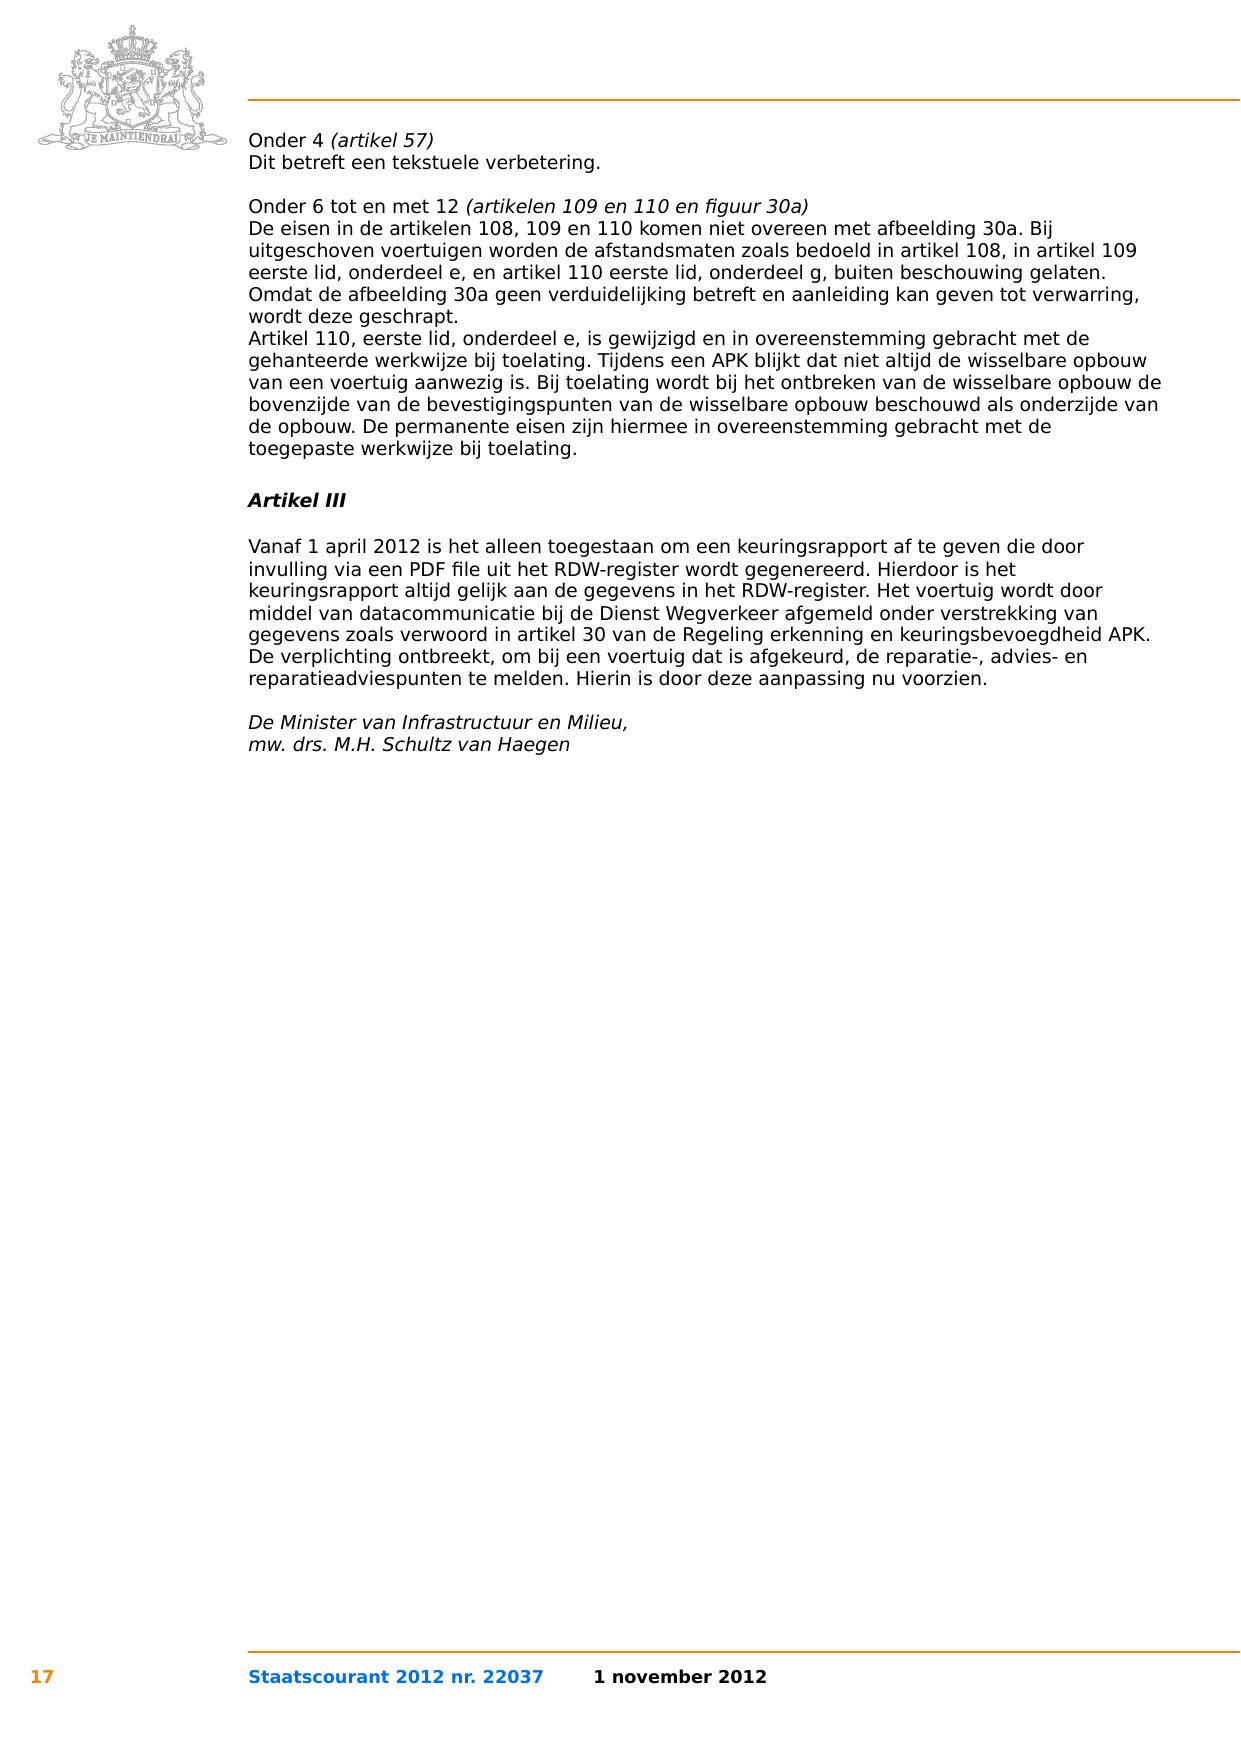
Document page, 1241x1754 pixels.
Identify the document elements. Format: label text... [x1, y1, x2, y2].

text Dit betreft een tekstuele verbetering. [248, 152, 1163, 174]
text De Minister van Infrastructuur en Milieu, mw. drs. M.H. Schultz van Haegen [248, 712, 1163, 756]
text Artikel 110, eerste lid, onderdeel e, is gewijzigd en in overeenstemming gebracht met de gehanteerde werkwijze bij toelating. Tijdens een APK blijkt dat niet altijd de wisselbare opbouw van een voertuig aanwezig is. Bij toelating wordt bij het ontbreken van de wisselbare opbouw de bovenzijde van de bevestigingspunten van de wisselbare opbouw beschouwd als onderzijde van de opbouw. De permanente eisen zijn hiermee in overeenstemming gebracht met de toegepaste werkwijze bij toelating. [248, 328, 1163, 459]
text Onder 6 tot en met 12 (artikelen 109 en 110 en figuur 30a) [248, 196, 1163, 218]
subtitle Artikel III [248, 489, 1163, 511]
text Onder 4 (artikel 57) [248, 130, 1163, 152]
picture [38, 25, 227, 150]
text De eisen in de artikelen 108, 109 en 110 komen niet overeen met afbeelding 30a. Bij uitgeschoven voertuigen worden de afstandsmaten zoals bedoeld in artikel 108, in artikel 109 eerste lid, onderdeel e, en artikel 110 eerste lid, onderdeel g, buiten beschouwing gelaten. Omdat de afbeelding 30a geen verduidelijking betreft en aanleiding kan geven tot verwarring, wordt deze geschrapt. [248, 218, 1163, 328]
text Vanaf 1 april 2012 is het alleen toegestaan om een keuringsrapport af te geven die door invulling via een PDF file uit het RDW-register wordt gegenereerd. Hierdoor is het keuringsrapport altijd gelijk aan de gegevens in het RDW-register. Het voertuig wordt door middel van datacommunicatie bij de Dienst Wegverkeer afgemeld onder verstrekking van gegevens zoals verwoord in artikel 30 van de Regeling erkenning en keuringsbevoegdheid APK. De verplichting ontbreekt, om bij een voertuig dat is afgekeurd, de reparatie-, advies- en reparatieadviespunten te melden. Hierin is door deze aanpassing nu voorzien. [248, 536, 1163, 690]
